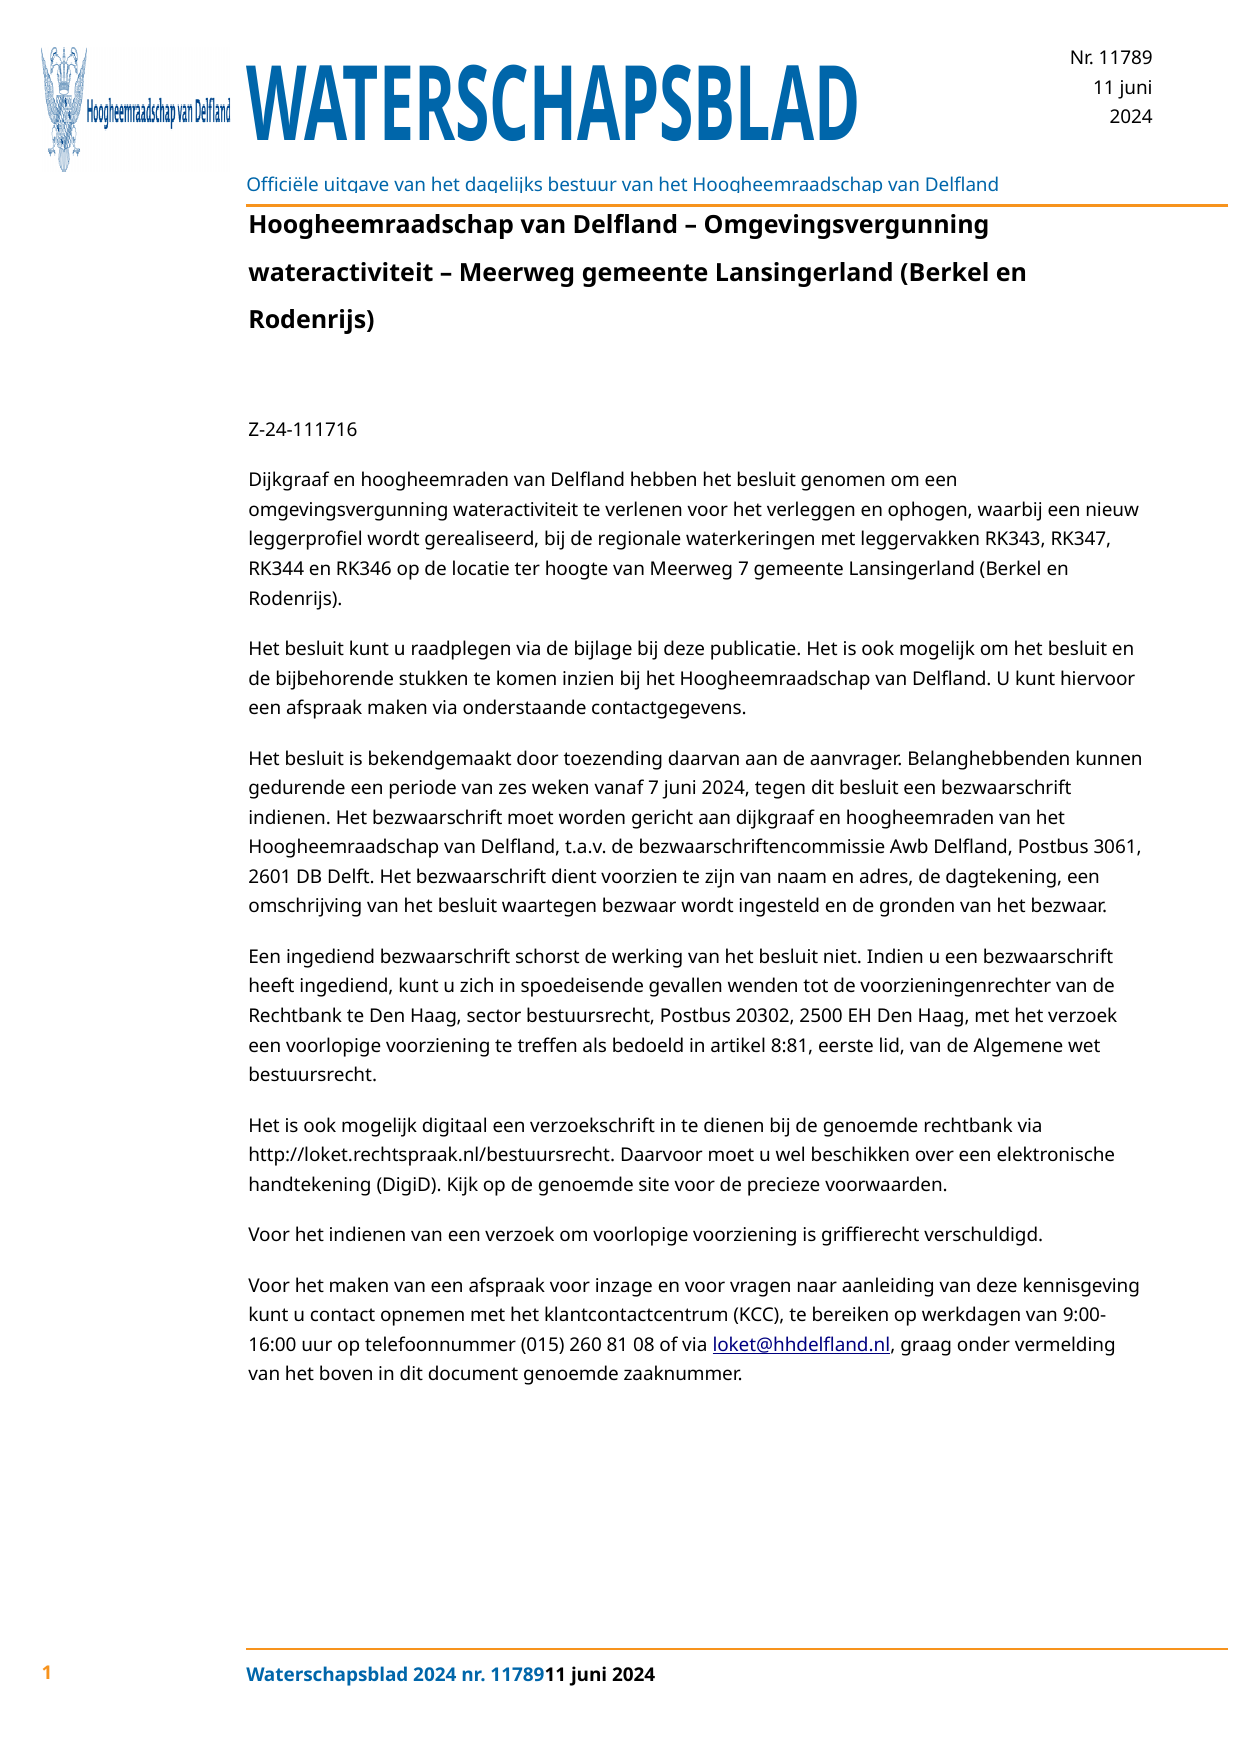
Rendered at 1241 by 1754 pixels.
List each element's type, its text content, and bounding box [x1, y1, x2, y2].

text Een ingediend bezwaarschrift schorst de werking van het besluit niet. Indien u een bezwaarschrift heeft ingediend, kunt u zich in spoedeisende gevallen wenden tot de voorzieningenrechter van de Rechtbank te Den Haag, sector bestuursrecht, Postbus 20302, 2500 EH Den Haag, met het verzoek een voorlopige voorziening te treffen als bedoeld in artikel 8:81, eerste lid, van de Algemene wet bestuursrecht. [248, 943, 1152, 1087]
text Hoogheemraadschap van Delfland – Omgevingsvergunning wateractiviteit – Meerweg gemeente Lansingerland (Berkel en Rodenrijs) [248, 207, 1152, 336]
text Dijkgraaf en hoogheemraden van Delfland hebben het besluit genomen om een omgevingsvergunning wateractiviteit te verlenen voor het verleggen en ophogen, waarbij een nieuw leggerprofiel wordt gerealiseerd, bij de regionale waterkeringen met leggervakken RK343, RK347, RK344 en RK346 op de locatie ter hoogte van Meerweg 7 gemeente Lansingerland (Berkel en Rodenrijs). [248, 466, 1152, 610]
text Het besluit kunt u raadplegen via de bijlage bij deze publicatie. Het is ook mogelijk om het besluit en de bijbehorende stukken te komen inzien bij het Hoogheemraadschap van Delfland. U kunt hiervoor een afspraak maken via onderstaande contactgegevens. [248, 635, 1152, 720]
text Z-24-111716 [248, 416, 1152, 442]
text Voor het indienen van een verzoek om voorlopige voorziening is griffierecht verschuldigd. [248, 1221, 1152, 1247]
text Het besluit is bekendgemaakt door toezending daarvan aan de aanvrager. Belanghebbenden kunnen gedurende een periode van zes weken vanaf 7 juni 2024, tegen dit besluit een bezwaarschrift indienen. Het bezwaarschrift moet worden gericht aan dijkgraaf en hoogheemraden van het Hoogheemraadschap van Delfland, t.a.v. de bezwaarschriftencommissie Awb Delfland, Postbus 3061, 2601 DB Delft. Het bezwaarschrift dient voorzien te zijn van naam en adres, de dagtekening, een omschrijving van het besluit waartegen bezwaar wordt ingesteld en de gronden van het bezwaar. [248, 745, 1152, 918]
picture [41, 47, 231, 172]
text Het is ook mogelijk digitaal een verzoekschrift in te dienen bij de genoemde rechtbank via http://loket.rechtspraak.nl/bestuursrecht. Daarvoor moet u wel beschikken over een elektronische handtekening (DigiD). Kijk op de genoemde site voor de precieze voorwaarden. [248, 1112, 1152, 1197]
text Voor het maken van een afspraak voor inzage en voor vragen naar aanleiding van deze kennisgeving kunt u contact opnemen met het klantcontactcentrum (KCC), te bereiken op werkdagen van 9:00-16:00 uur op telefoonnummer (015) 260 81 08 of via loket@hhdelfland.nl, graag onder vermelding van het boven in dit document genoemde zaaknummer. [248, 1272, 1152, 1386]
